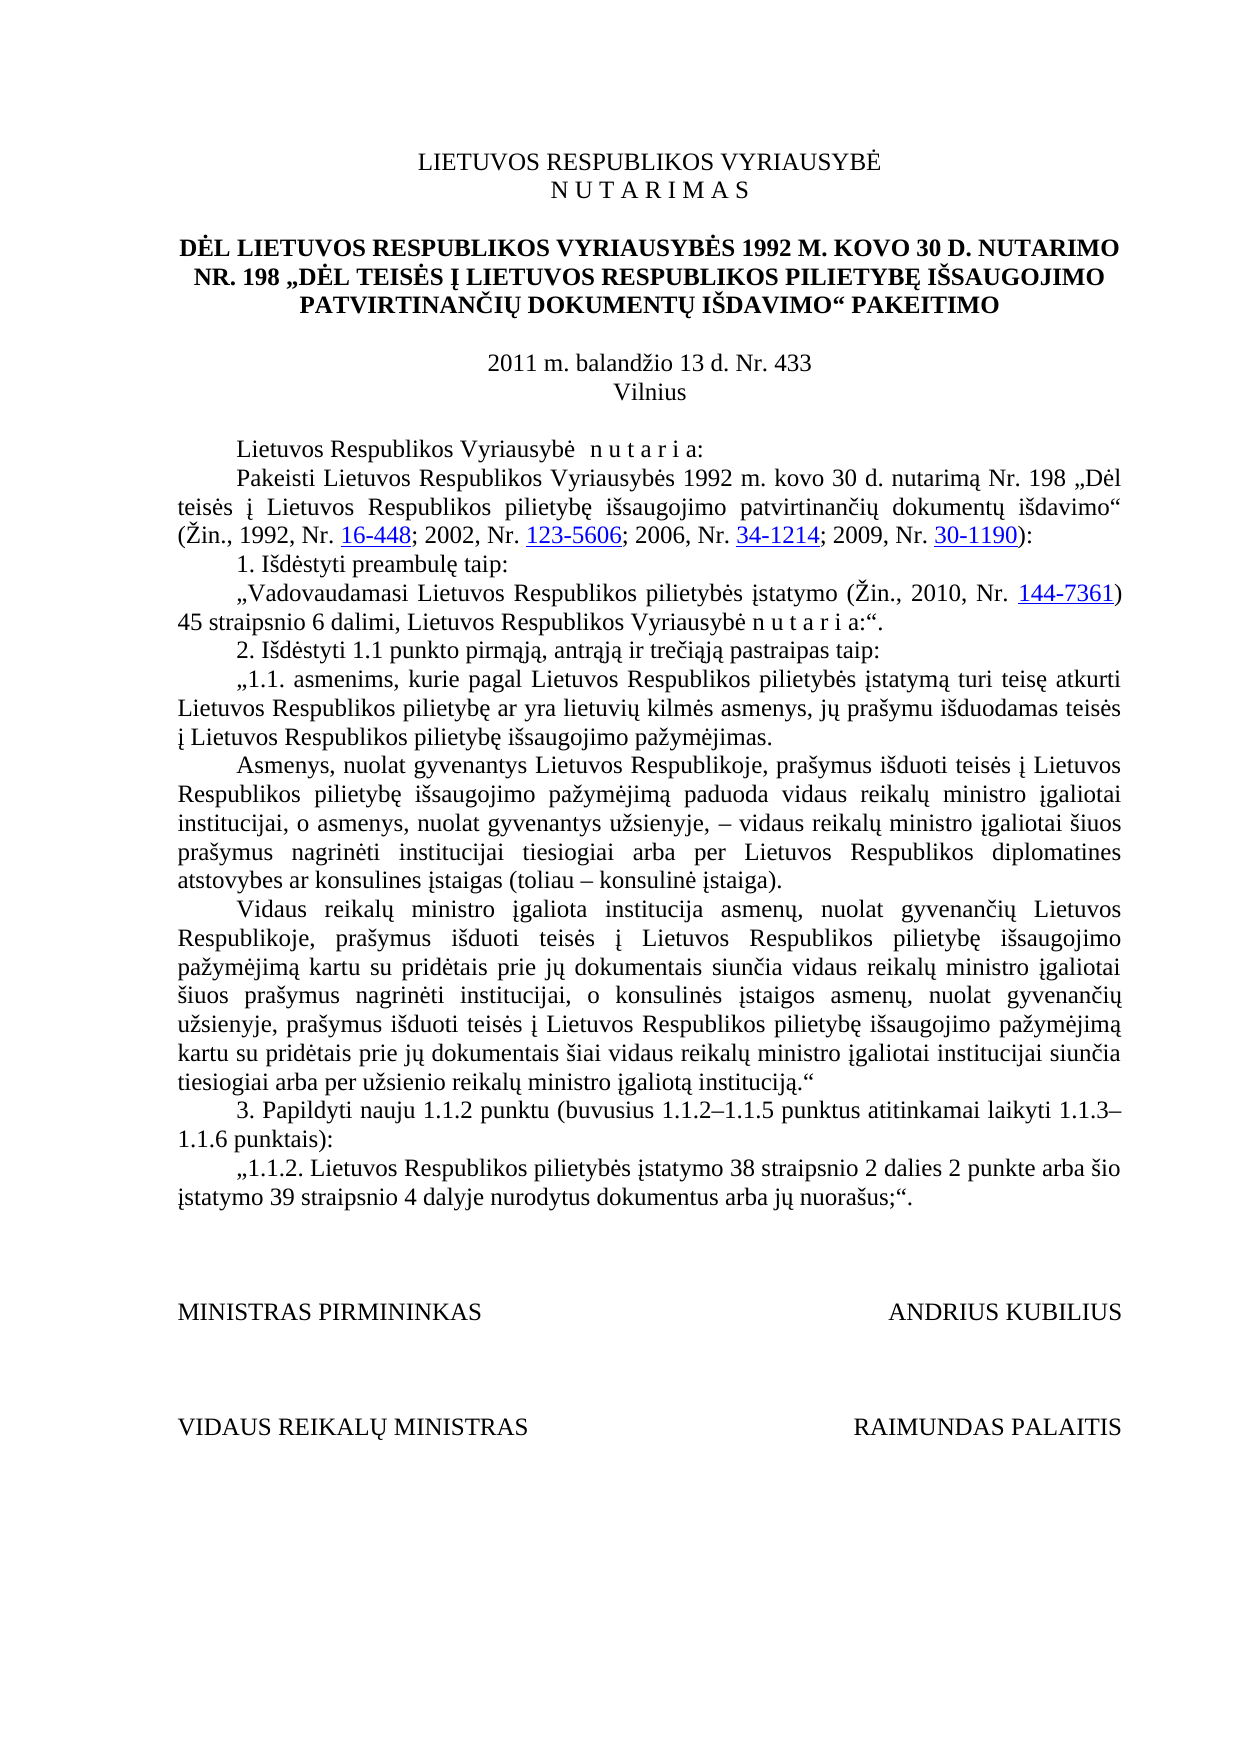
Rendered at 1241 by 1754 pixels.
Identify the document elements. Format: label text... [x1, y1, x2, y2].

text Vilnius [177, 377, 1122, 406]
text 2011 m. balandžio 13 d. Nr. 433 [177, 348, 1122, 377]
text VIDAUS REIKALŲ MINISTRAS RAIMUNDAS PALAITIS [177, 1412, 1122, 1441]
text Pakeisti Lietuvos Respublikos Vyriausybės 1992 m. kovo 30 d. nutarimą Nr. 198 „Dėl teisės į Lietuvos Respublikos pilietybę išsaugojimo patvirtinančių dokumentų išdavimo“ (Žin., 1992, Nr. 16-448; 2002, Nr. 123-5606; 2006, Nr. 34-1214; 2009, Nr. 30-1190): [177, 463, 1122, 549]
text 2. Išdėstyti 1.1 punkto pirmąją, antrąją ir trečiąją pastraipas taip: [177, 636, 1122, 664]
text DĖL LIETUVOS RESPUBLIKOS VYRIAUSYBĖS 1992 M. KOVO 30 D. NUTARIMO NR. 198 „DĖL TEISĖS Į LIETUVOS RESPUBLIKOS PILIETYBĘ IŠSAUGOJIMO PATVIRTINANČIŲ DOKUMENTŲ IŠDAVIMO“ PAKEITIMO [177, 233, 1122, 319]
text NUTARIMAS [177, 176, 1122, 204]
text 1. Išdėstyti preambulę taip: [177, 549, 1122, 578]
text Vidaus reikalų ministro įgaliota institucija asmenų, nuolat gyvenančių Lietuvos Respublikoje, prašymus išduoti teisės į Lietuvos Respublikos pilietybę išsaugojimo pažymėjimą kartu su pridėtais prie jų dokumentais siunčia vidaus reikalų ministro įgaliotai šiuos prašymus nagrinėti institucijai, o konsulinės įstaigos asmenų, nuolat gyvenančių užsienyje, prašymus išduoti teisės į Lietuvos Respublikos pilietybę išsaugojimo pažymėjimą kartu su pridėtais prie jų dokumentais šiai vidaus reikalų ministro įgaliotai institucijai siunčia tiesiogiai arba per užsienio reikalų ministro įgaliotą instituciją.“ [177, 894, 1122, 1096]
text Asmenys, nuolat gyvenantys Lietuvos Respublikoje, prašymus išduoti teisės į Lietuvos Respublikos pilietybę išsaugojimo pažymėjimą paduoda vidaus reikalų ministro įgaliotai institucijai, o asmenys, nuolat gyvenantys užsienyje, – vidaus reikalų ministro įgaliotai šiuos prašymus nagrinėti institucijai tiesiogiai arba per Lietuvos Respublikos diplomatines atstovybes ar konsulines įstaigas (toliau – konsulinė įstaiga). [177, 751, 1122, 894]
text Lietuvos Respublikos Vyriausybė nutaria: [177, 434, 1122, 463]
text „1.1.2. Lietuvos Respublikos pilietybės įstatymo 38 straipsnio 2 dalies 2 punkte arba šio įstatymo 39 straipsnio 4 dalyje nurodytus dokumentus arba jų nuorašus;“. [177, 1153, 1122, 1211]
text MINISTRAS PIRMININKAS ANDRIUS KUBILIUS [177, 1297, 1122, 1326]
text „Vadovaudamasi Lietuvos Respublikos pilietybės įstatymo (Žin., 2010, Nr. 144-7361) 45 straipsnio 6 dalimi, Lietuvos Respublikos Vyriausybė nutaria:“. [177, 578, 1122, 636]
text Lietuvos Respublikos Vyriausybė [177, 147, 1122, 176]
text 3. Papildyti nauju 1.1.2 punktu (buvusius 1.1.2–1.1.5 punktus atitinkamai laikyti 1.1.3–1.1.6 punktais): [177, 1096, 1122, 1153]
text „1.1. asmenims, kurie pagal Lietuvos Respublikos pilietybės įstatymą turi teisę atkurti Lietuvos Respublikos pilietybę ar yra lietuvių kilmės asmenys, jų prašymu išduodamas teisės į Lietuvos Respublikos pilietybę išsaugojimo pažymėjimas. [177, 664, 1122, 751]
